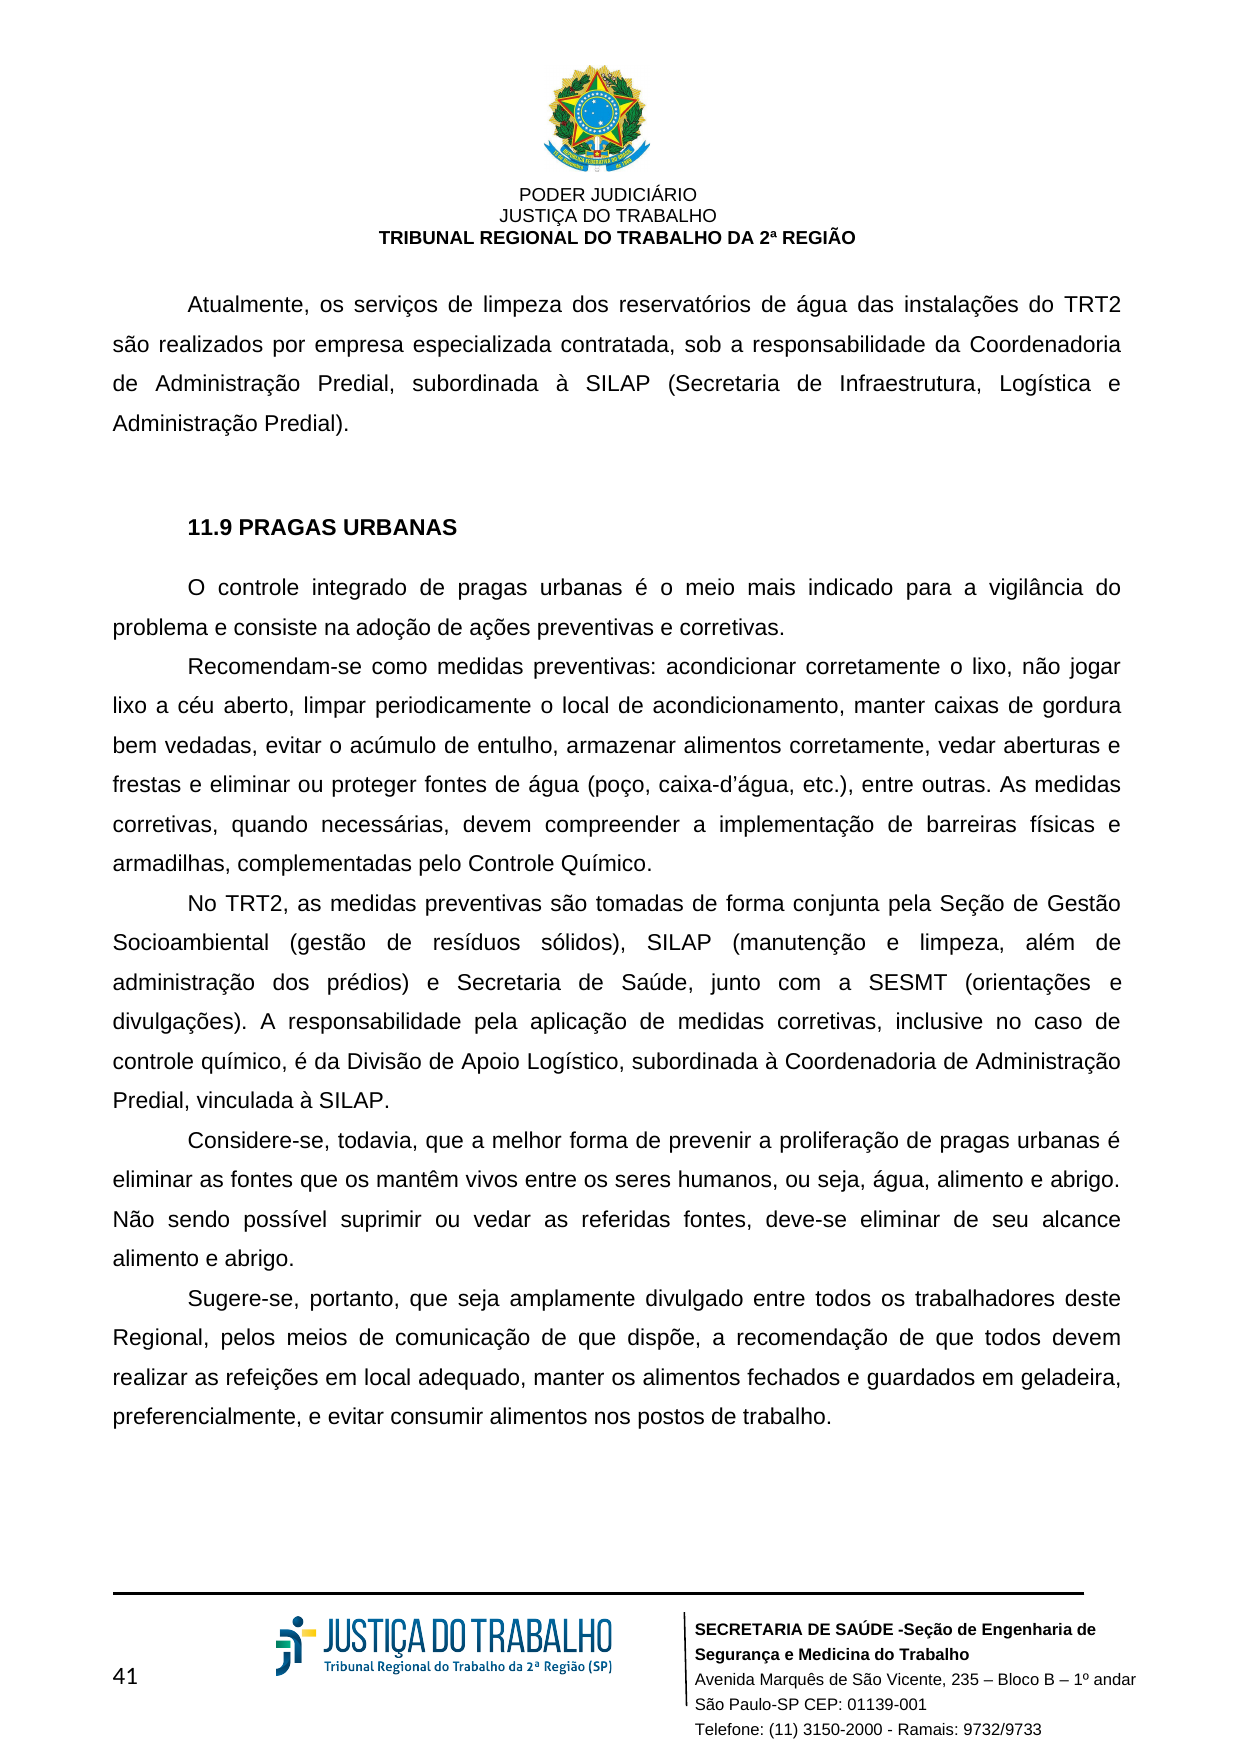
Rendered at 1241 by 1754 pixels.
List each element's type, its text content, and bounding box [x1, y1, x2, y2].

picture [543, 65, 650, 172]
text O controle integrado de pragas urbanas é o meio mais indicado para a vigilância do problema e consiste na adoção de ações preventivas e corretivas. [112, 574, 1122, 640]
text Atualmente, os serviços de limpeza dos reservatórios de água das instalações do TRT2 são realizados por empresa especializada contratada, sob a responsabilidade da Coordenadoria de Administração Predial, subordinada à SILAP (Secretaria de Infraestrutura, Logística e Administração Predial). [112, 291, 1122, 436]
text Recomendam-se como medidas preventivas: acondicionar corretamente o lixo, não jogar lixo a céu aberto, limpar periodicamente o local de acondicionamento, manter caixas de gordura bem vedadas, evitar o acúmulo de entulho, armazenar alimentos corretamente, vedar aberturas e frestas e eliminar ou proteger fontes de água (poço, caixa-d’água, etc.), entre outras. As medidas corretivas, quando necessárias, devem compreender a implementação de barreiras físicas e armadilhas, complementadas pelo Controle Químico. [112, 653, 1122, 877]
subtitle 11.9 PRAGAS URBANAS [112, 514, 1122, 540]
picture [276, 1616, 612, 1676]
text No TRT2, as medidas preventivas são tomadas de forma conjunta pela Seção de Gestão Socioambiental (gestão de resíduos sólidos), SILAP (manutenção e limpeza, além de administração dos prédios) e Secretaria de Saúde, junto com a SESMT (orientações e divulgações). A responsabilidade pela aplicação de medidas corretivas, inclusive no caso de controle químico, é da Divisão de Apoio Logístico, subordinada à Coordenadoria de Administração Predial, vinculada à SILAP. [112, 890, 1122, 1114]
text Considere-se, todavia, que a melhor forma de prevenir a proliferação de pragas urbanas é eliminar as fontes que os mantêm vivos entre os seres humanos, ou seja, água, alimento e abrigo. Não sendo possível suprimir ou vedar as referidas fontes, deve-se eliminar de seu alcance alimento e abrigo. [112, 1127, 1122, 1272]
text Sugere-se, portanto, que seja amplamente divulgado entre todos os trabalhadores deste Regional, pelos meios de comunicação de que dispõe, a recomendação de que todos devem realizar as refeições em local adequado, manter os alimentos fechados e guardados em geladeira, preferencialmente, e evitar consumir alimentos nos postos de trabalho. [112, 1285, 1122, 1429]
